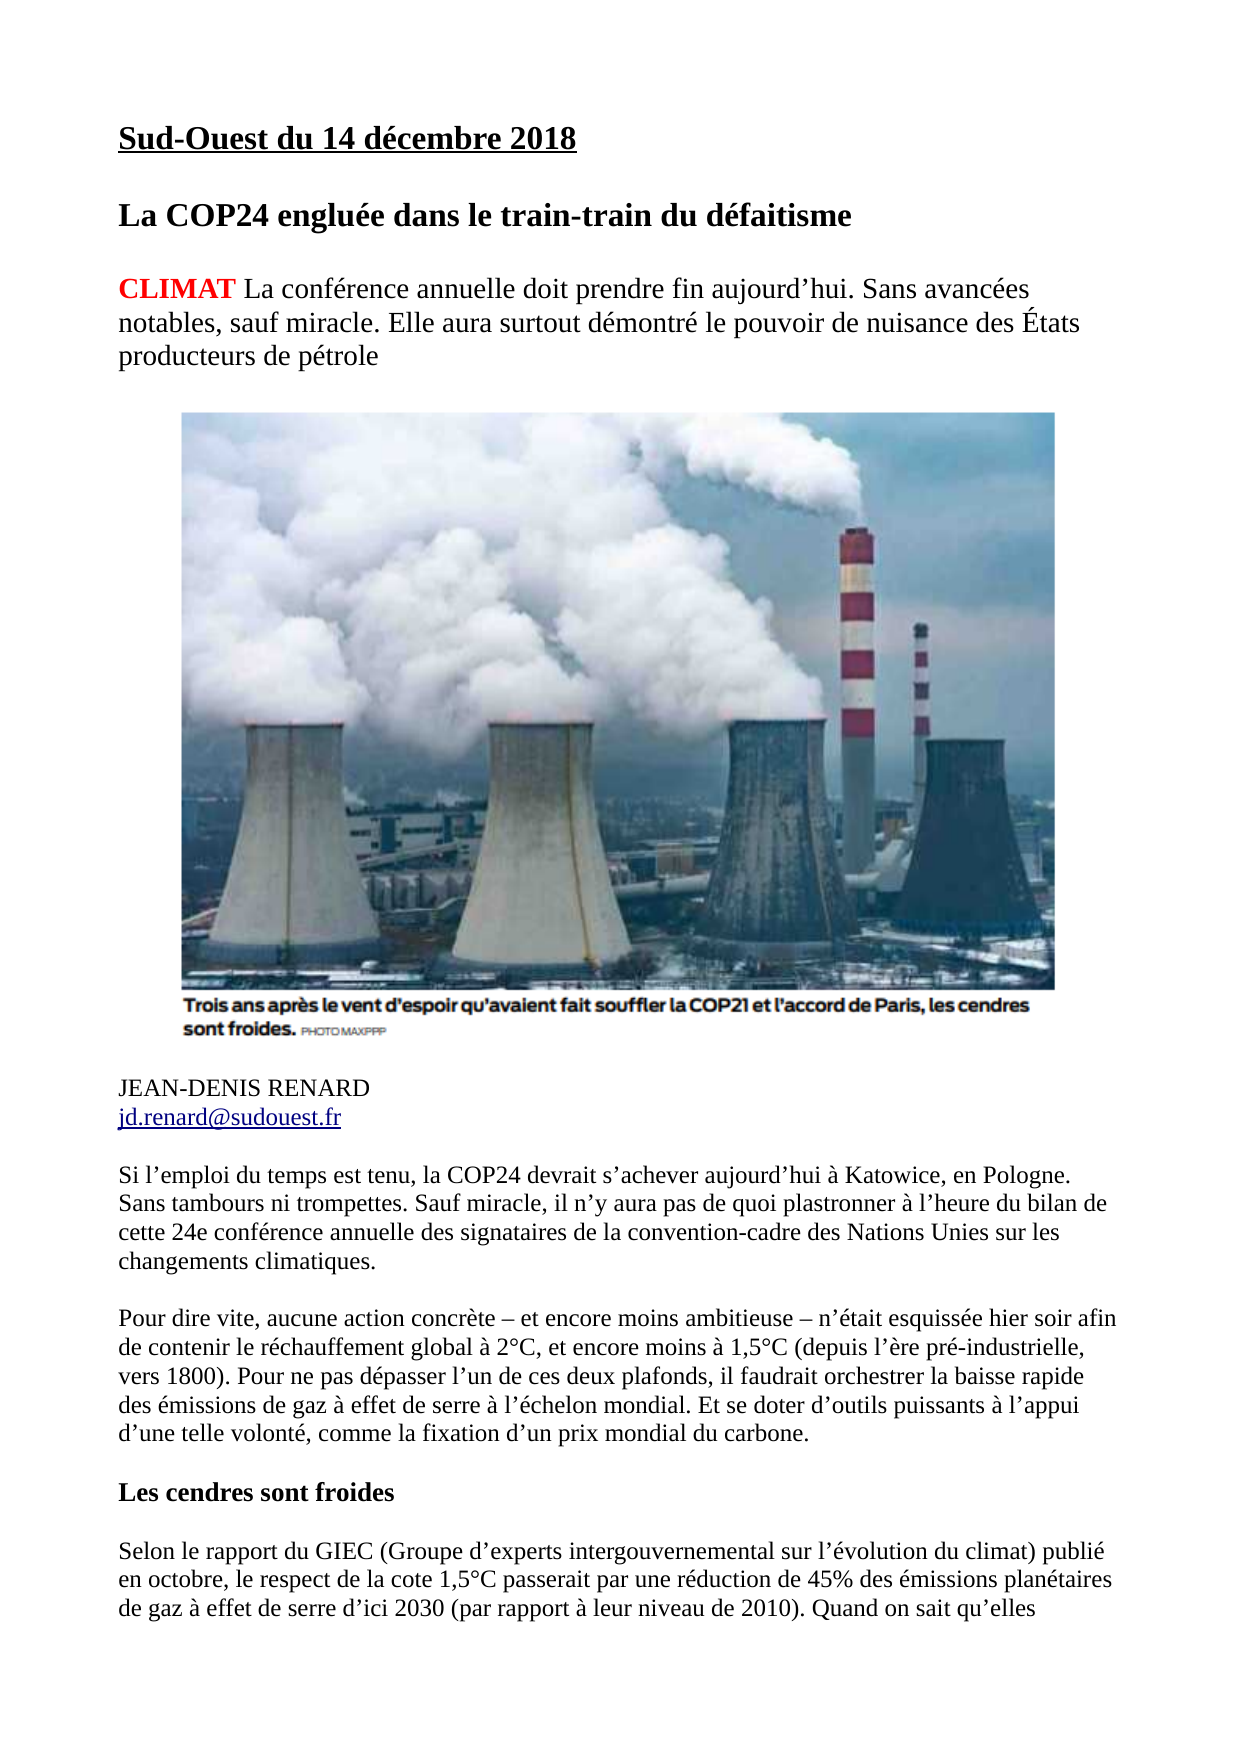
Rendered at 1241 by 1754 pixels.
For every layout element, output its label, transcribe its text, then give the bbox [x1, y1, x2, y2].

text Pour dire vite, aucune action concrète – et encore moins ambitieuse – n’était esquissée hier soir afin de contenir le réchauffement global à 2°C, et encore moins à 1,5°C (depuis l’ère pré-industrielle, vers 1800). Pour ne pas dépasser l’un de ces deux plafonds, il faudrait orchestrer la baisse rapide des émissions de gaz à effet de serre à l’échelon mondial. Et se doter d’outils puissants à l’appui d’une telle volonté, comme la fixation d’un prix mondial du carbone. [118, 1303, 1122, 1447]
text Sud-Ouest du 14 décembre 2018 [118, 118, 1122, 156]
text JEAN-DENIS RENARD [118, 1073, 1122, 1102]
text CLIMAT La conférence annuelle doit prendre fin aujourd’hui. Sans avancées notables, sauf miracle. Elle aura surtout démontré le pouvoir de nuisance des États producteurs de pétrole [118, 271, 1122, 372]
text La COP24 engluée dans le train-train du défaitisme [118, 195, 1122, 233]
text Les cendres sont froides [118, 1476, 1122, 1507]
text Selon le rapport du GIEC (Groupe d’experts intergouvernemental sur l’évolution du climat) publié en octobre, le respect de la cote 1,5°C passerait par une réduction de 45% des émissions planétaires de gaz à effet de serre d’ici 2030 (par rapport à leur niveau de 2010). Quand on sait qu’elles [118, 1536, 1122, 1622]
text Si l’emploi du temps est tenu, la COP24 devrait s’achever aujourd’hui à Katowice, en Pologne. Sans tambours ni trompettes. Sauf miracle, il n’y aura pas de quoi plastronner à l’heure du bilan de cette 24e conférence annuelle des signataires de la convention-cadre des Nations Unies sur les changements climatiques. [118, 1160, 1122, 1275]
text jd.renard@sudouest.fr [118, 1102, 1122, 1131]
picture [174, 405, 1066, 1045]
